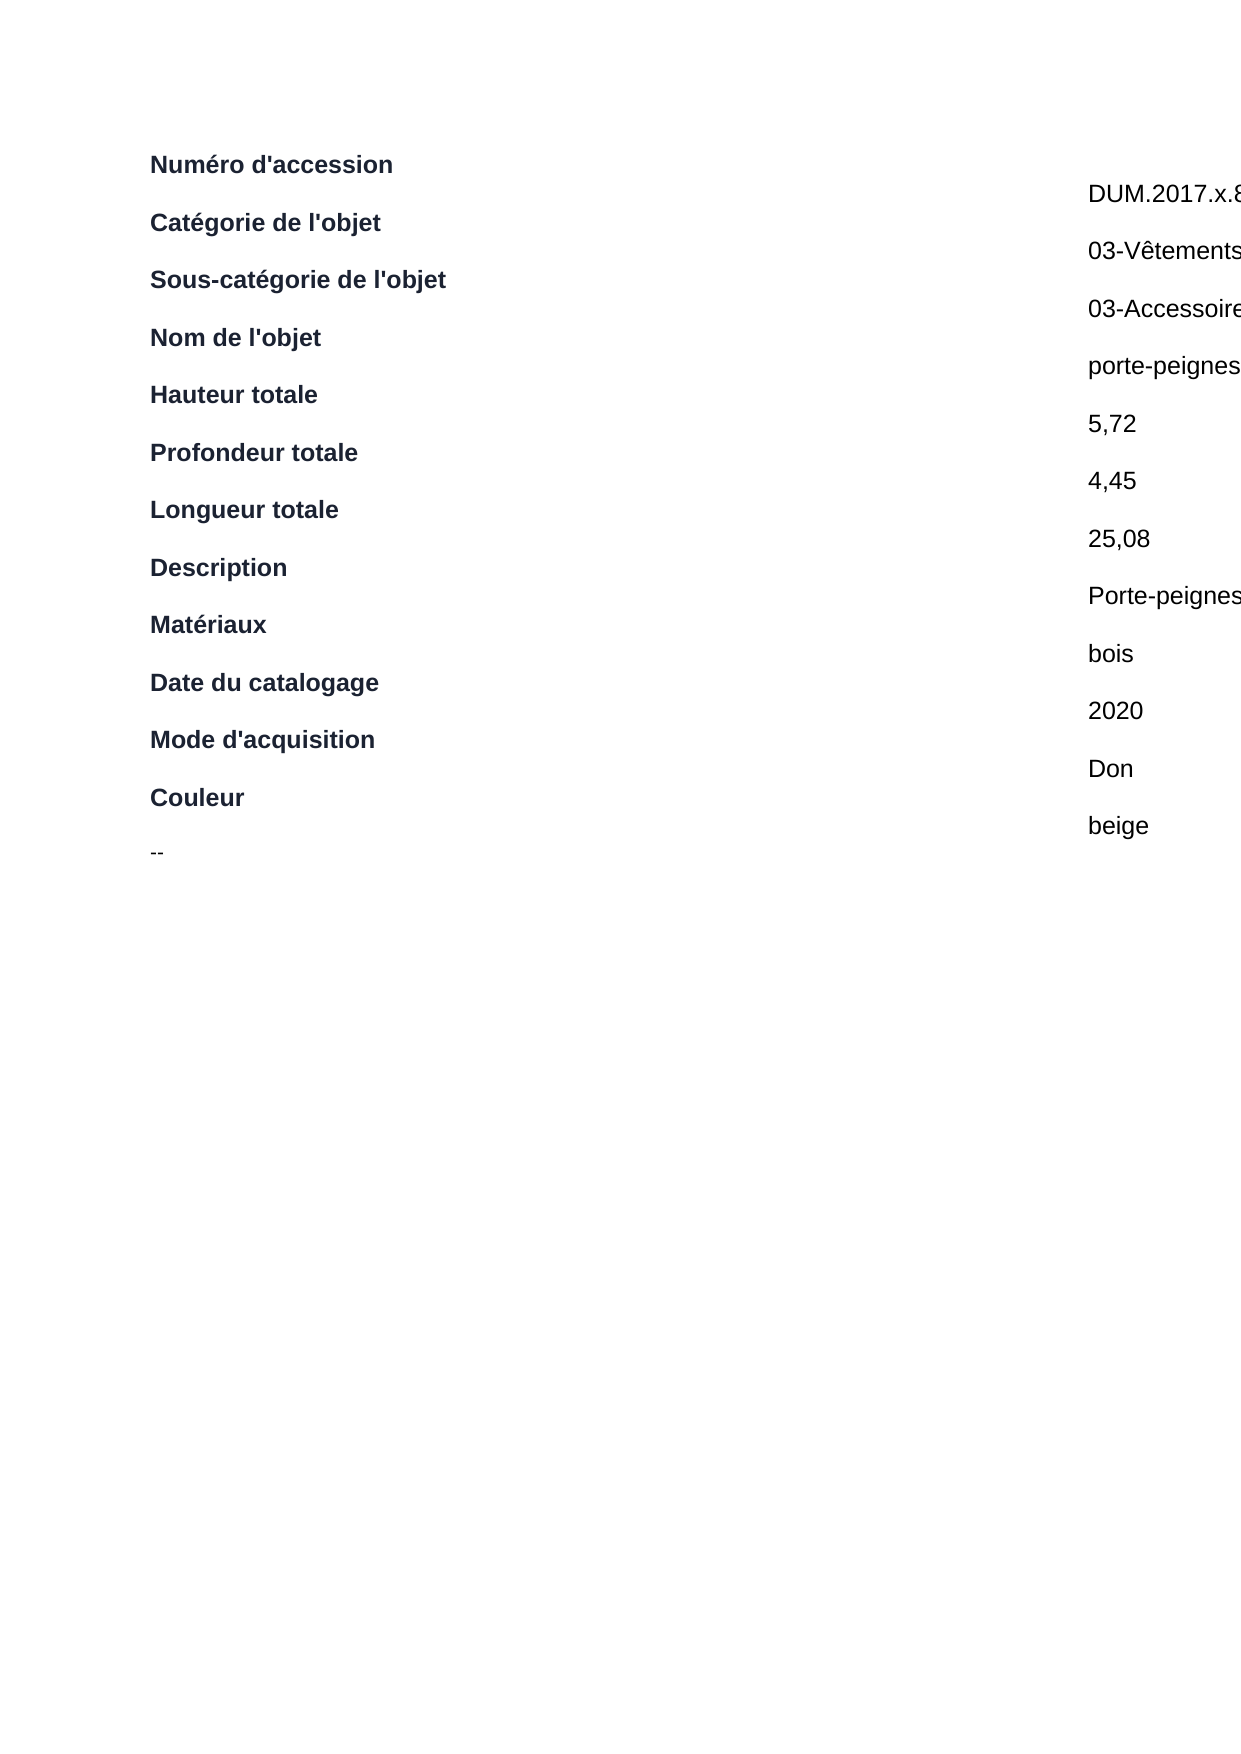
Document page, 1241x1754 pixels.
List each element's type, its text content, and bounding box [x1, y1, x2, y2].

text Nom de l'objet [150, 322, 1090, 351]
text Numéro d'accession [150, 150, 1090, 179]
text 03-Vêtements et accessoires [1088, 236, 1240, 265]
text 25,08 [1088, 524, 1240, 552]
text porte-peignes [1088, 351, 1240, 380]
text DUM.2017.x.8 [1088, 179, 1240, 207]
text Longueur totale [150, 495, 1090, 524]
text Mode d'acquisition [150, 725, 1090, 754]
text Don [1088, 754, 1240, 782]
text Porte-peignes en bois peint beige à accrocher au mur avec un crochet. [1088, 581, 1240, 610]
text bois [1088, 639, 1240, 667]
text Couleur [150, 782, 1090, 811]
text Catégorie de l'objet [150, 207, 1090, 236]
text 4,45 [1088, 466, 1240, 495]
text 03-Accessoire de toilette [1088, 294, 1240, 322]
text Description [150, 552, 1090, 581]
text Matériaux [150, 610, 1090, 639]
text 5,72 [1088, 409, 1240, 437]
text -- [150, 840, 1090, 864]
text 2020 [1088, 696, 1240, 725]
text beige [1088, 811, 1240, 840]
text Profondeur totale [150, 437, 1090, 466]
text Sous-catégorie de l'objet [150, 265, 1090, 294]
text Hauteur totale [150, 380, 1090, 409]
text Date du catalogage [150, 667, 1090, 696]
